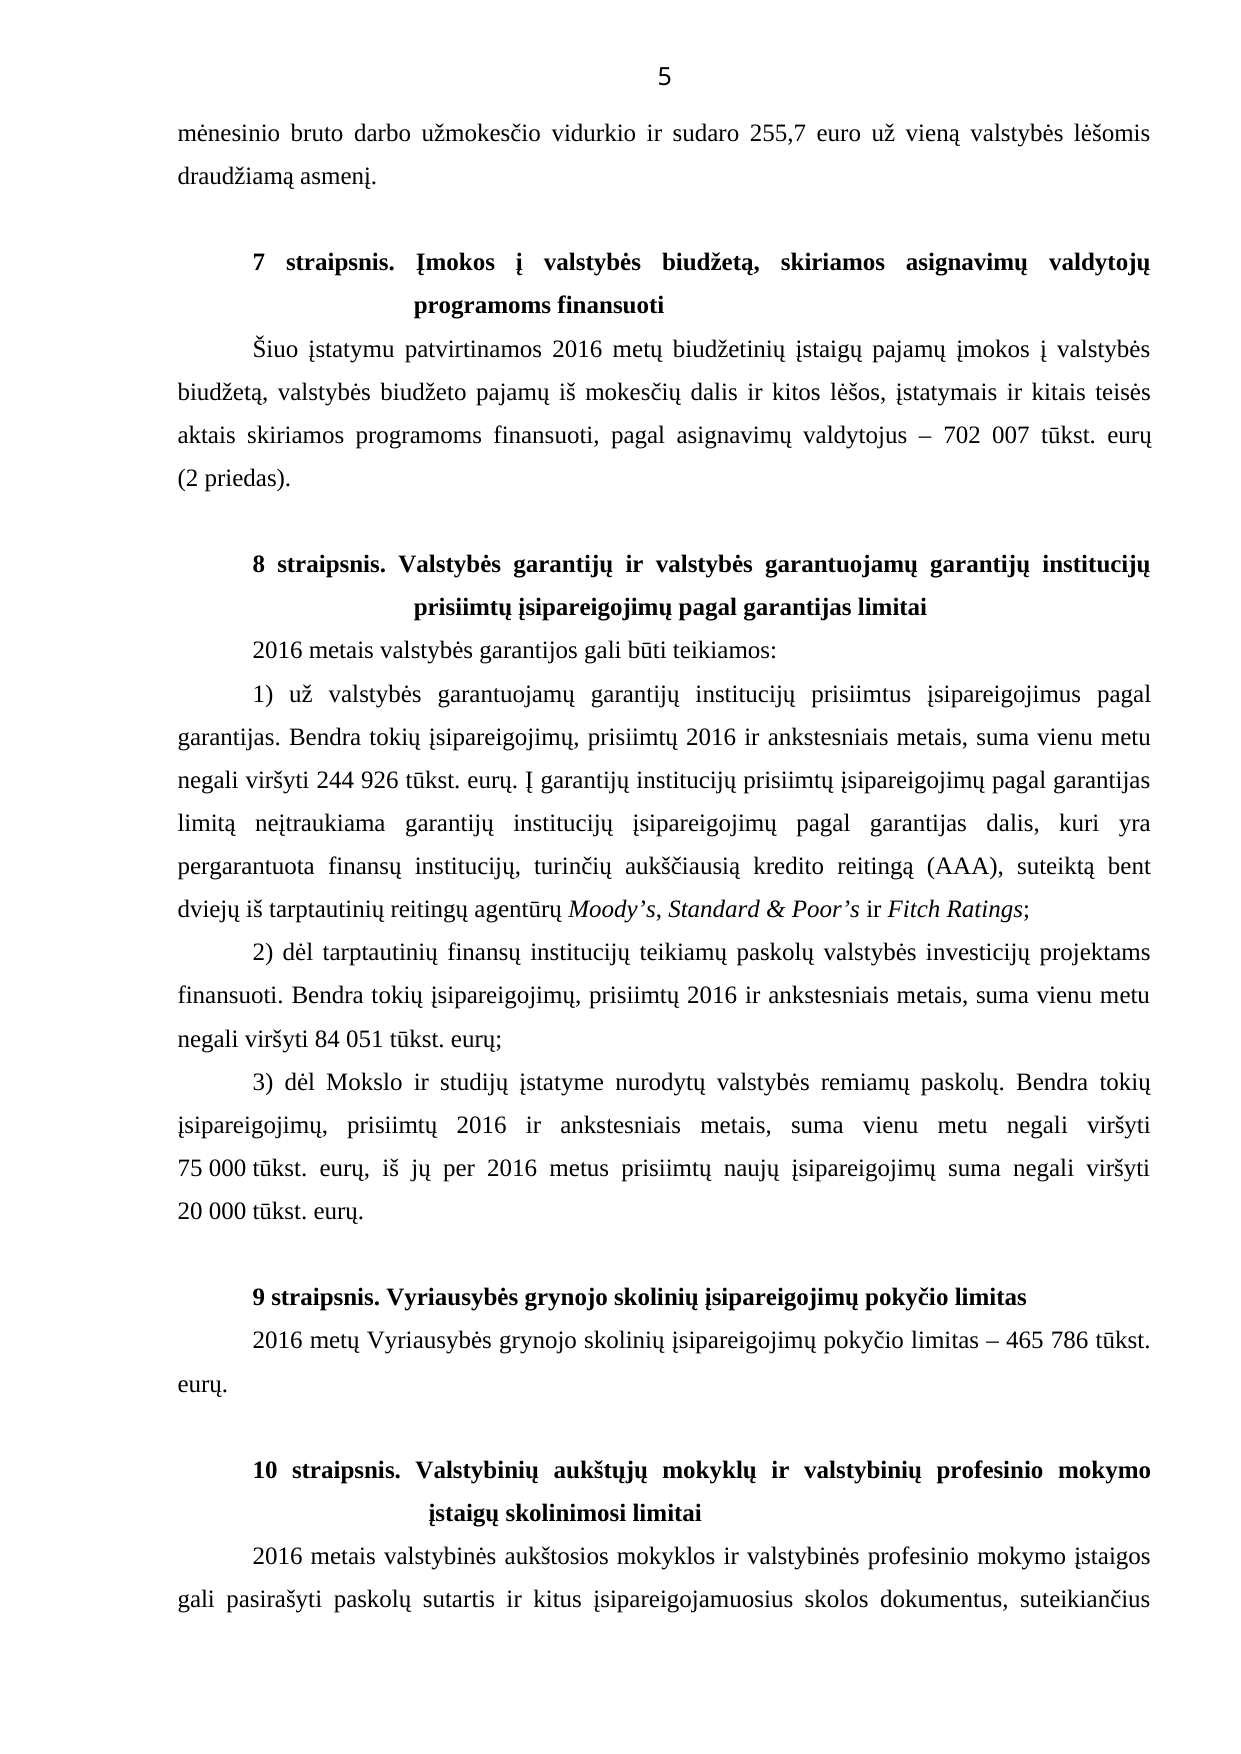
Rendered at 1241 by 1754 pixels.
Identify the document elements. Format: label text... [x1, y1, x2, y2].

text 8 straipsnis. Valstybės garantijų ir valstybės garantuojamų garantijų institucijų prisiimtų įsipareigojimų pagal garantijas limitai [252, 549, 1152, 621]
text 2016 metais valstybės garantijos gali būti teikiamos: [177, 636, 1152, 664]
text 10 straipsnis. Valstybinių aukštųjų mokyklų ir valstybinių profesinio mokymo įstaigų skolinimosi limitai [252, 1455, 1152, 1527]
text 2) dėl tarptautinių finansų institucijų teikiamų paskolų valstybės investicijų projektams finansuoti. Bendra tokių įsipareigojimų, prisiimtų 2016 ir ankstesniais metais, suma vienu metu negali viršyti 84 051 tūkst. eurų; [177, 937, 1152, 1052]
text 2016 metų Vyriausybės grynojo skolinių įsipareigojimų pokyčio limitas – 465 786 tūkst. eurų. [177, 1326, 1152, 1397]
text 3) dėl Mokslo ir studijų įstatyme nurodytų valstybės remiamų paskolų. Bendra tokių įsipareigojimų, prisiimtų 2016 ir ankstesniais metais, suma vienu metu negali viršyti 75 000 tūkst. eurų, iš jų per 2016 metus prisiimtų naujų įsipareigojimų suma negali viršyti 20 000 tūkst. eurų. [177, 1067, 1152, 1225]
text 2016 metais valstybinės aukštosios mokyklos ir valstybinės profesinio mokymo įstaigos gali pasirašyti paskolų sutartis ir kitus įsipareigojamuosius skolos dokumentus, suteikiančius [177, 1541, 1152, 1613]
text mėnesinio bruto darbo užmokesčio vidurkio ir sudaro 255,7 euro už vieną valstybės lėšomis draudžiamą asmenį. [177, 118, 1152, 190]
text 9 straipsnis. Vyriausybės grynojo skolinių įsipareigojimų pokyčio limitas [177, 1282, 1152, 1311]
text 1) už valstybės garantuojamų garantijų institucijų prisiimtus įsipareigojimus pagal garantijas. Bendra tokių įsipareigojimų, prisiimtų 2016 ir ankstesniais metais, suma vienu metu negali viršyti 244 926 tūkst. eurų. Į garantijų institucijų prisiimtų įsipareigojimų pagal garantijas limitą neįtraukiama garantijų institucijų įsipareigojimų pagal garantijas dalis, kuri yra pergarantuota finansų institucijų, turinčių aukščiausią kredito reitingą (AAA), suteiktą bent dviejų iš tarptautinių reitingų agentūrų Moody’s, Standard & Poor’s ir Fitch Ratings; [177, 679, 1152, 923]
text 7 straipsnis. Įmokos į valstybės biudžetą, skiriamos asignavimų valdytojų programoms finansuoti [252, 247, 1152, 319]
text Šiuo įstatymu patvirtinamos 2016 metų biudžetinių įstaigų pajamų įmokos į valstybės biudžetą, valstybės biudžeto pajamų iš mokesčių dalis ir kitos lėšos, įstatymais ir kitais teisės aktais skiriamos programoms finansuoti, pagal asignavimų valdytojus – 702 007 tūkst. eurų (2 priedas). [177, 334, 1152, 492]
